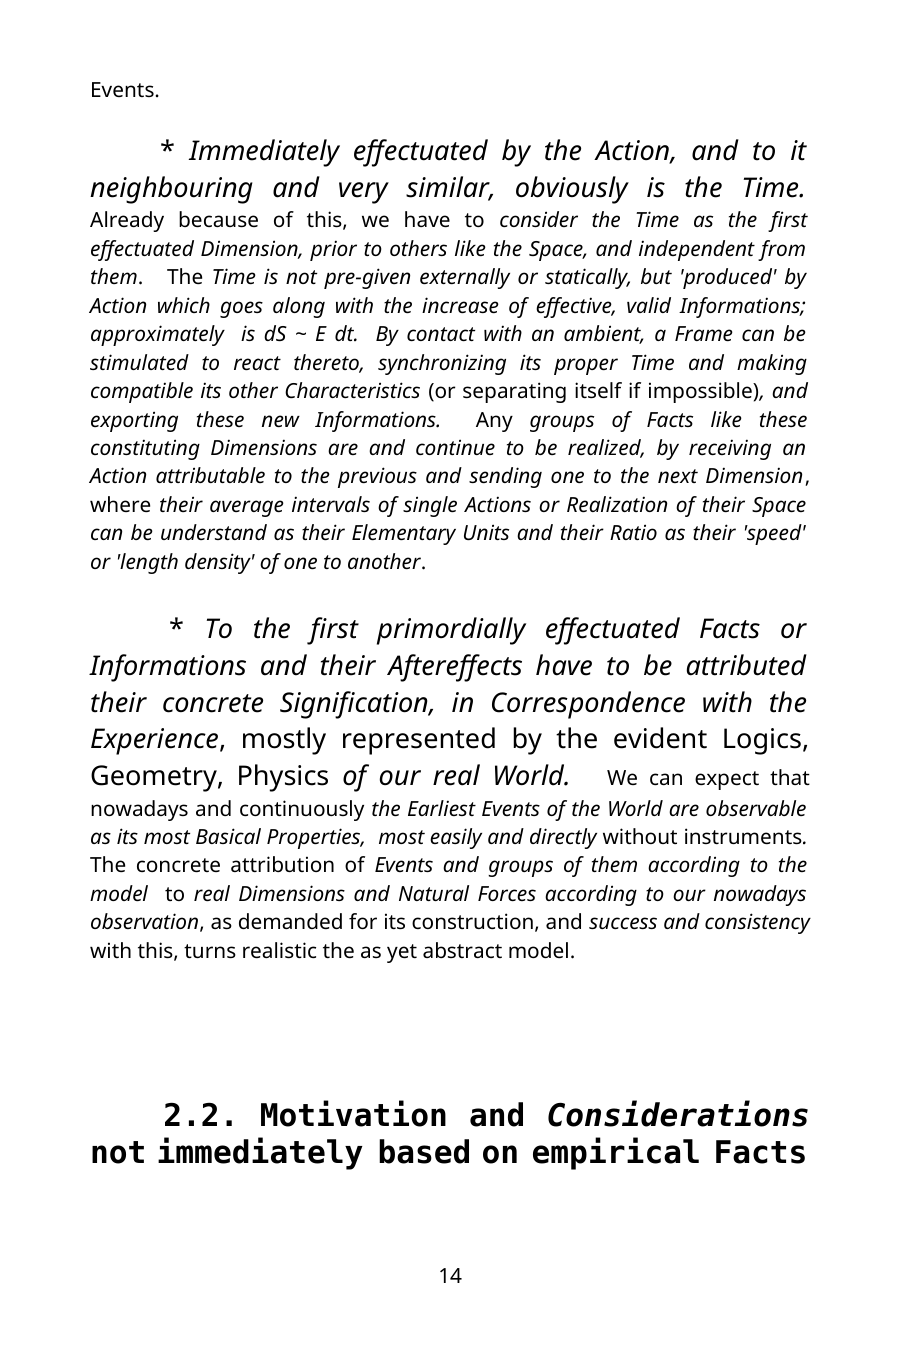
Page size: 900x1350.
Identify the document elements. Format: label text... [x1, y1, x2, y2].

text * To the first primordially effectuated Facts or Informations and their Aftereffects have to be attributed their concrete Signification, in Corres­pondence with the Experience, mostly represented by the evident Logics, Geometry, Physics of our real World. We can expect that nowadays and continuously the Earliest Events of the World are observable as its most Basical Properties, most easily and directly without instruments. The concrete attribution of Events and groups of them according to the model to real Dimensions and Natural Forces according to our nowadays observation, as demanded for its construction, and success and consistency with this, turns realistic the as yet abstract model. [90, 609, 810, 964]
text * Immediately effectuated by the Action, and to it neighbouring and very similar, obviously is the Time. Already because of this, we have to consider the Time as the first effectuated Dimension, prior to others like the Space, and independent from them. The Time is not pre-given externally or statically, but 'produced' by Action which goes along with the increase of effective, valid Informations; approximately is dS ~ E dt. By contact with an ambient, a Frame can be stimulated to react thereto, synchronizing its proper Time and making compatible its other Characteristics (or separating itself if impossible), and exporting these new Informations. Any groups of Facts like these constituting Dimensions are and continue to be realized, by receiving an Action attributable to the previous and sending one to the next Dimension, where their average intervals of single Actions or Realization of their Space can be understand as their Elementary Units and their Ratio as their 'speed' or 'length density' of one to another. [90, 132, 810, 575]
text Events. [90, 75, 810, 103]
text 2.2. Motivation and Considerations not immediately based on empirical Facts [90, 1098, 810, 1171]
